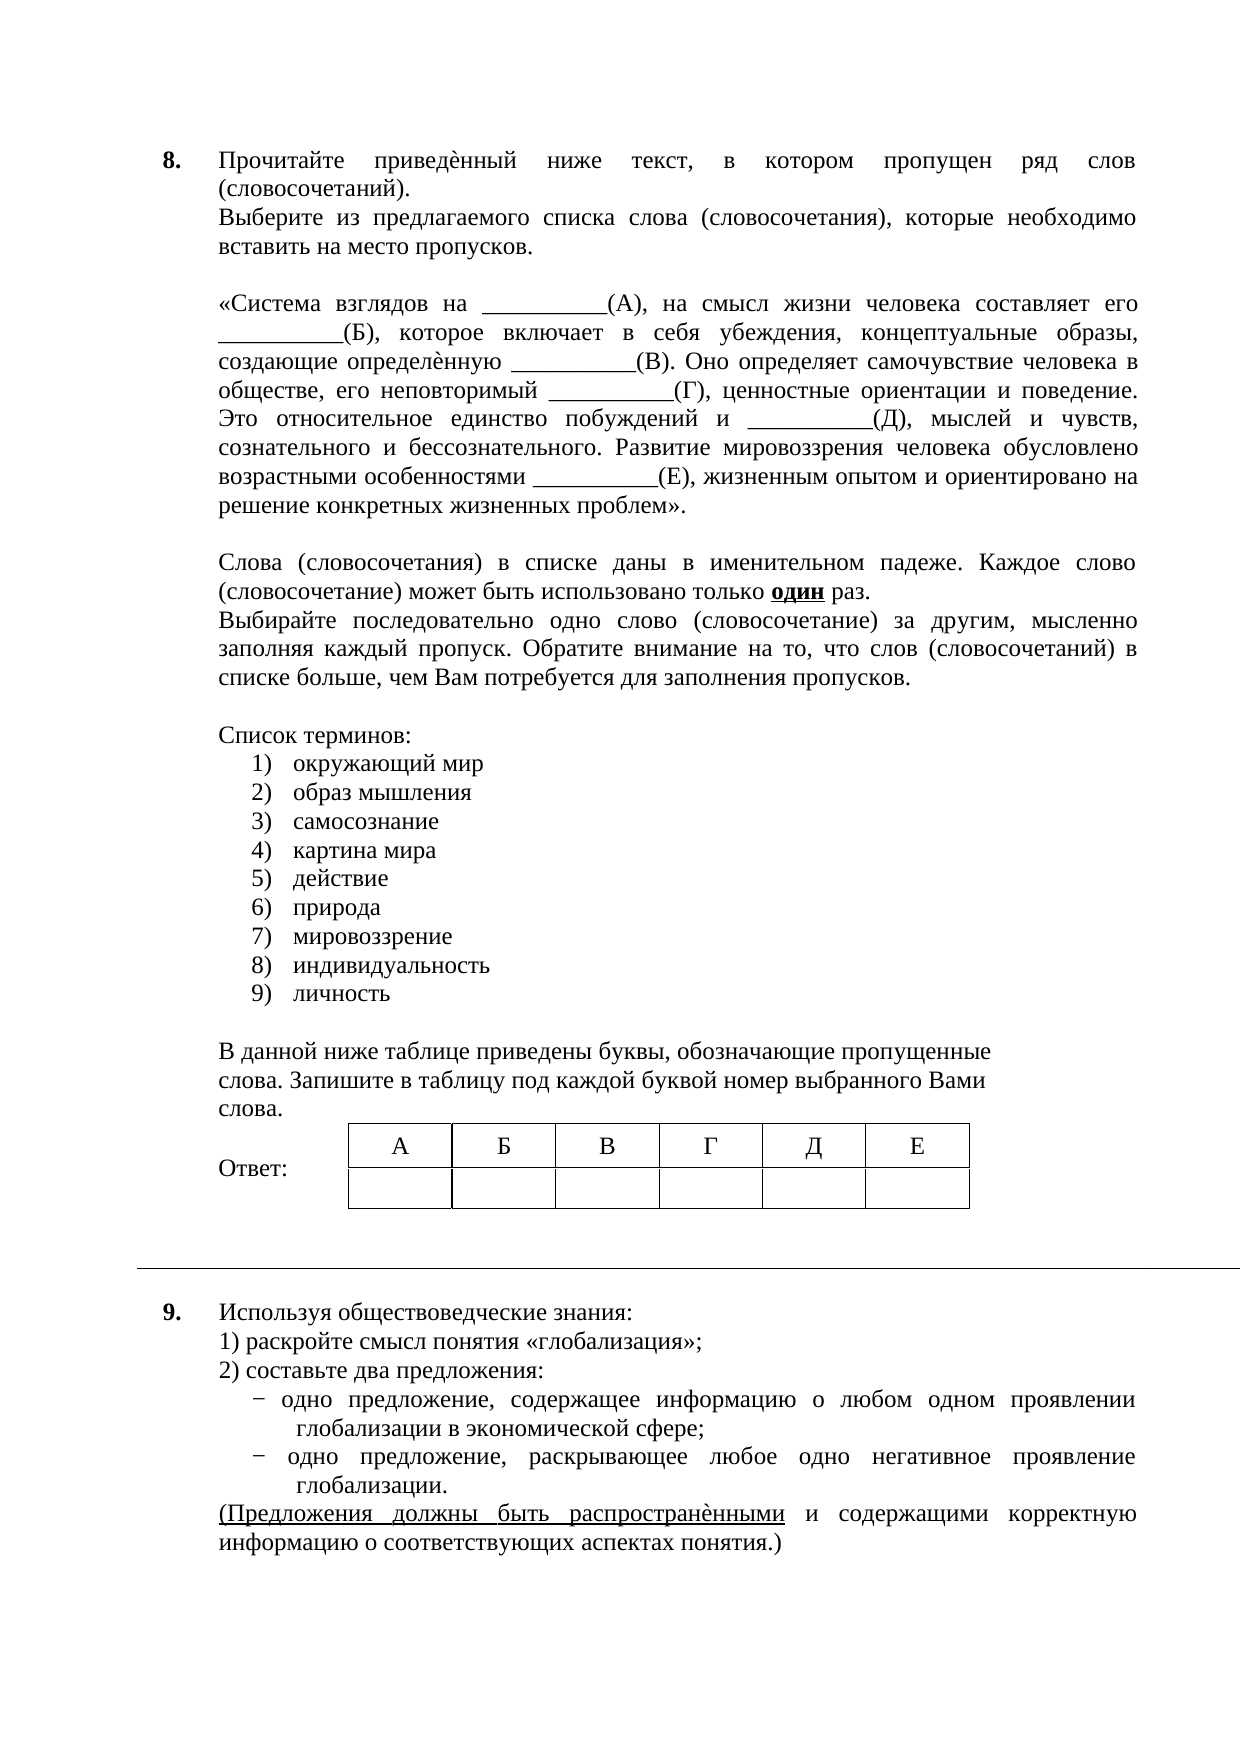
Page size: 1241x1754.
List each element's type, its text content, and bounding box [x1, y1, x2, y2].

text 7) мировоззрение [251, 921, 1154, 950]
text 1) раскройте смысл понятия «глобализация»; 2) составьте два предложения: [218, 1326, 707, 1384]
text 4) картина мира 5) действие [251, 835, 443, 892]
text Список терминов: [218, 720, 1154, 748]
text В данной ниже таблице приведены буквы, обозначающие пропущенные слова. Запишите в таблицу под каждой буквой номер выбранного Вами слова. [218, 1036, 997, 1122]
text 1) окружающий мир 2) образ мышления 3) самосознание [251, 748, 490, 835]
text Выбирайте последовательно одно слово (словосочетание) за другим, мысленно заполняя каждый пропуск. Обратите внимание на то, что слов (словосочетаний) в списке больше, чем Вам потребуется для заполнения пропусков. [218, 605, 1138, 691]
text 8. Прочитайте приведѐнный ниже текст, в котором пропущен ряд слов (словосочетаний). [162, 146, 1142, 202]
text Ответ: А Б В Г Д Е [218, 1131, 1154, 1182]
text − одно предложение, содержащее информацию о любом одном проявлении глобализации в экономической сфере; [252, 1384, 1142, 1441]
text 8) индивидуальность 9) личность [251, 950, 496, 1007]
text Выберите из предлагаемого списка слова (словосочетания), которые необходимо вставить на место пропусков. [218, 203, 1142, 260]
text 9. Используя обществоведческие знания: [163, 1298, 1154, 1326]
text − одно предложение, раскрывающее любое одно негативное проявление глобализации. [252, 1441, 1142, 1499]
text Слова (словосочетания) в списке даны в именительном падеже. Каждое слово (словосочетание) может быть использовано только один раз. [218, 547, 1141, 605]
text (Предложения должны быть распространѐнными и содержащими корректную информацию о соответствующих аспектах понятия.) [218, 1499, 1143, 1556]
text 6) природа [251, 892, 1154, 921]
text «Система взглядов на __________(А), на смысл жизни человека составляет его __________(Б), которое включает в себя убеждения, концептуальные образы, создающие определѐнную __________(В). Оно определяет самочувствие человека в обществе, его неповторимый __________(Г), ценностные ориентации и поведение. Это относительное единство побуждений и __________(Д), мыслей и чувств, сознательного и бессознательного. Развитие мировоззрения человека обусловлено возрастными особенностями __________(Е), жизненным опытом и ориентировано на решение конкретных жизненных проблем». [218, 288, 1138, 518]
